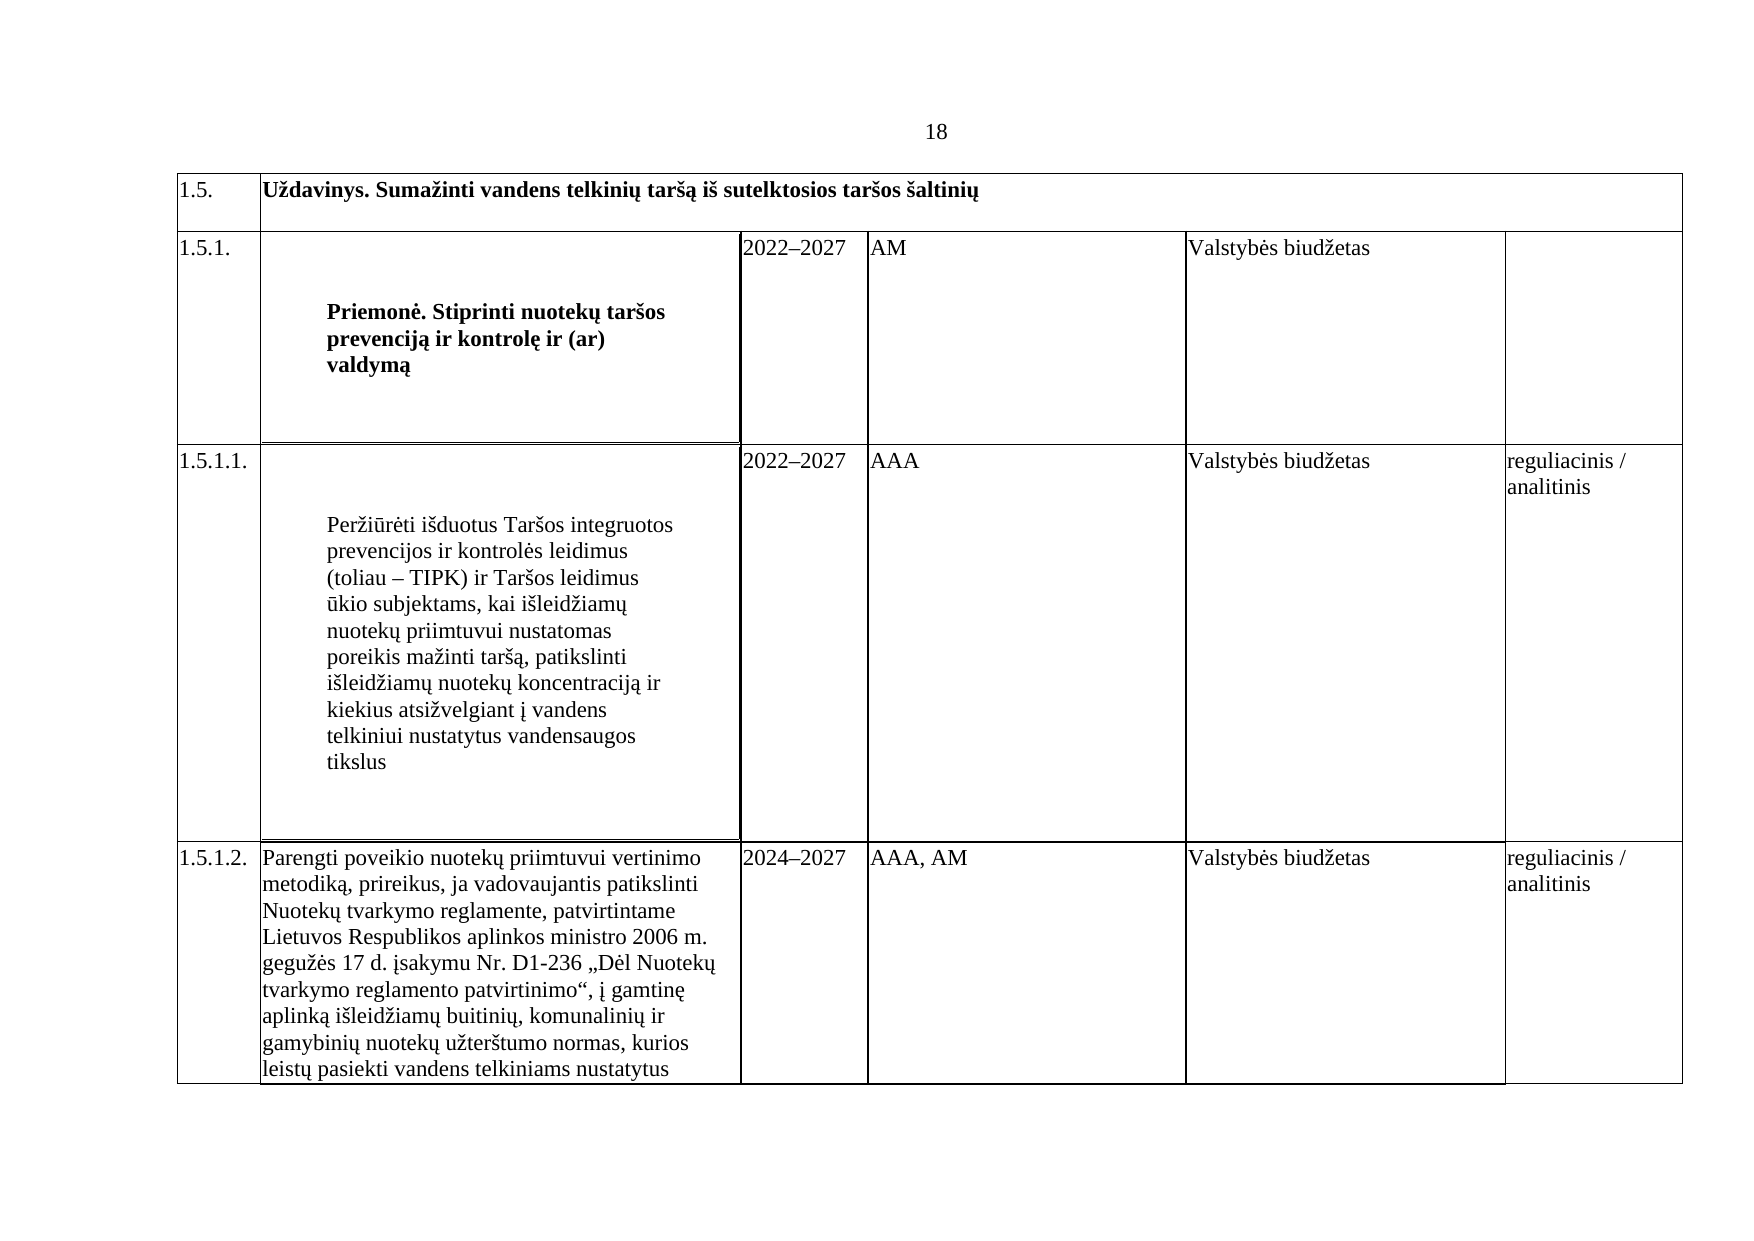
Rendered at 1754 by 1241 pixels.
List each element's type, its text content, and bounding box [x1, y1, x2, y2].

table_cell Valstybės biudžetas [1187, 445, 1505, 841]
table_cell Valstybės biudžetas [1187, 232, 1505, 443]
table_cell 1.5.1. [178, 232, 260, 443]
table_cell 2022–2027 [742, 232, 867, 443]
table_cell AM [869, 232, 1185, 443]
table_cell Valstybės biudžetas [1187, 843, 1505, 1083]
table_cell 1.5. [178, 174, 260, 231]
table_cell 2024–2027 [742, 843, 867, 1083]
table_cell Priemonė. Stiprinti nuotekų taršos prevenciją ir kontrolę ir (ar) valdymą [261, 232, 740, 443]
table_cell 1.5.1.2. [178, 842, 260, 1083]
table_cell AAA, AM [869, 843, 1185, 1083]
table_cell Peržiūrėti išduotus Taršos integruotos prevencijos ir kontrolės leidimus (toliau – TIPK) ir Taršos leidimus ūkio subjektams, kai išleidžiamų nuotekų priimtuvui nustatomas poreikis mažinti taršą, patikslinti išleidžiamų nuotekų koncentraciją ir kiekius atsižvelgiant į vandens telkiniui nustatytus vandensaugos tikslus [261, 445, 740, 841]
table_cell Uždavinys. Sumažinti vandens telkinių taršą iš sutelktosios taršos šaltinių [261, 174, 1682, 231]
table_cell reguliacinis / analitinis [1506, 445, 1682, 841]
table_cell reguliacinis / analitinis [1506, 842, 1682, 1083]
table_cell [1506, 232, 1682, 443]
table_cell 2022–2027 [742, 445, 867, 841]
table_cell Parengti poveikio nuotekų priimtuvui vertinimo metodiką, prireikus, ja vadovaujantis patikslinti Nuotekų tvarkymo reglamente, patvirtintame Lietuvos Respublikos aplinkos ministro 2006 m. gegužės 17 d. įsakymu Nr. D1-236 „Dėl Nuotekų tvarkymo reglamento patvirtinimo“, į gamtinę aplinką išleidžiamų buitinių, komunalinių ir gamybinių nuotekų užterštumo normas, kurios leistų pasiekti vandens telkiniams nustatytus [261, 843, 740, 1083]
table_cell AAA [869, 445, 1185, 841]
table_cell 1.5.1.1. [178, 445, 260, 841]
